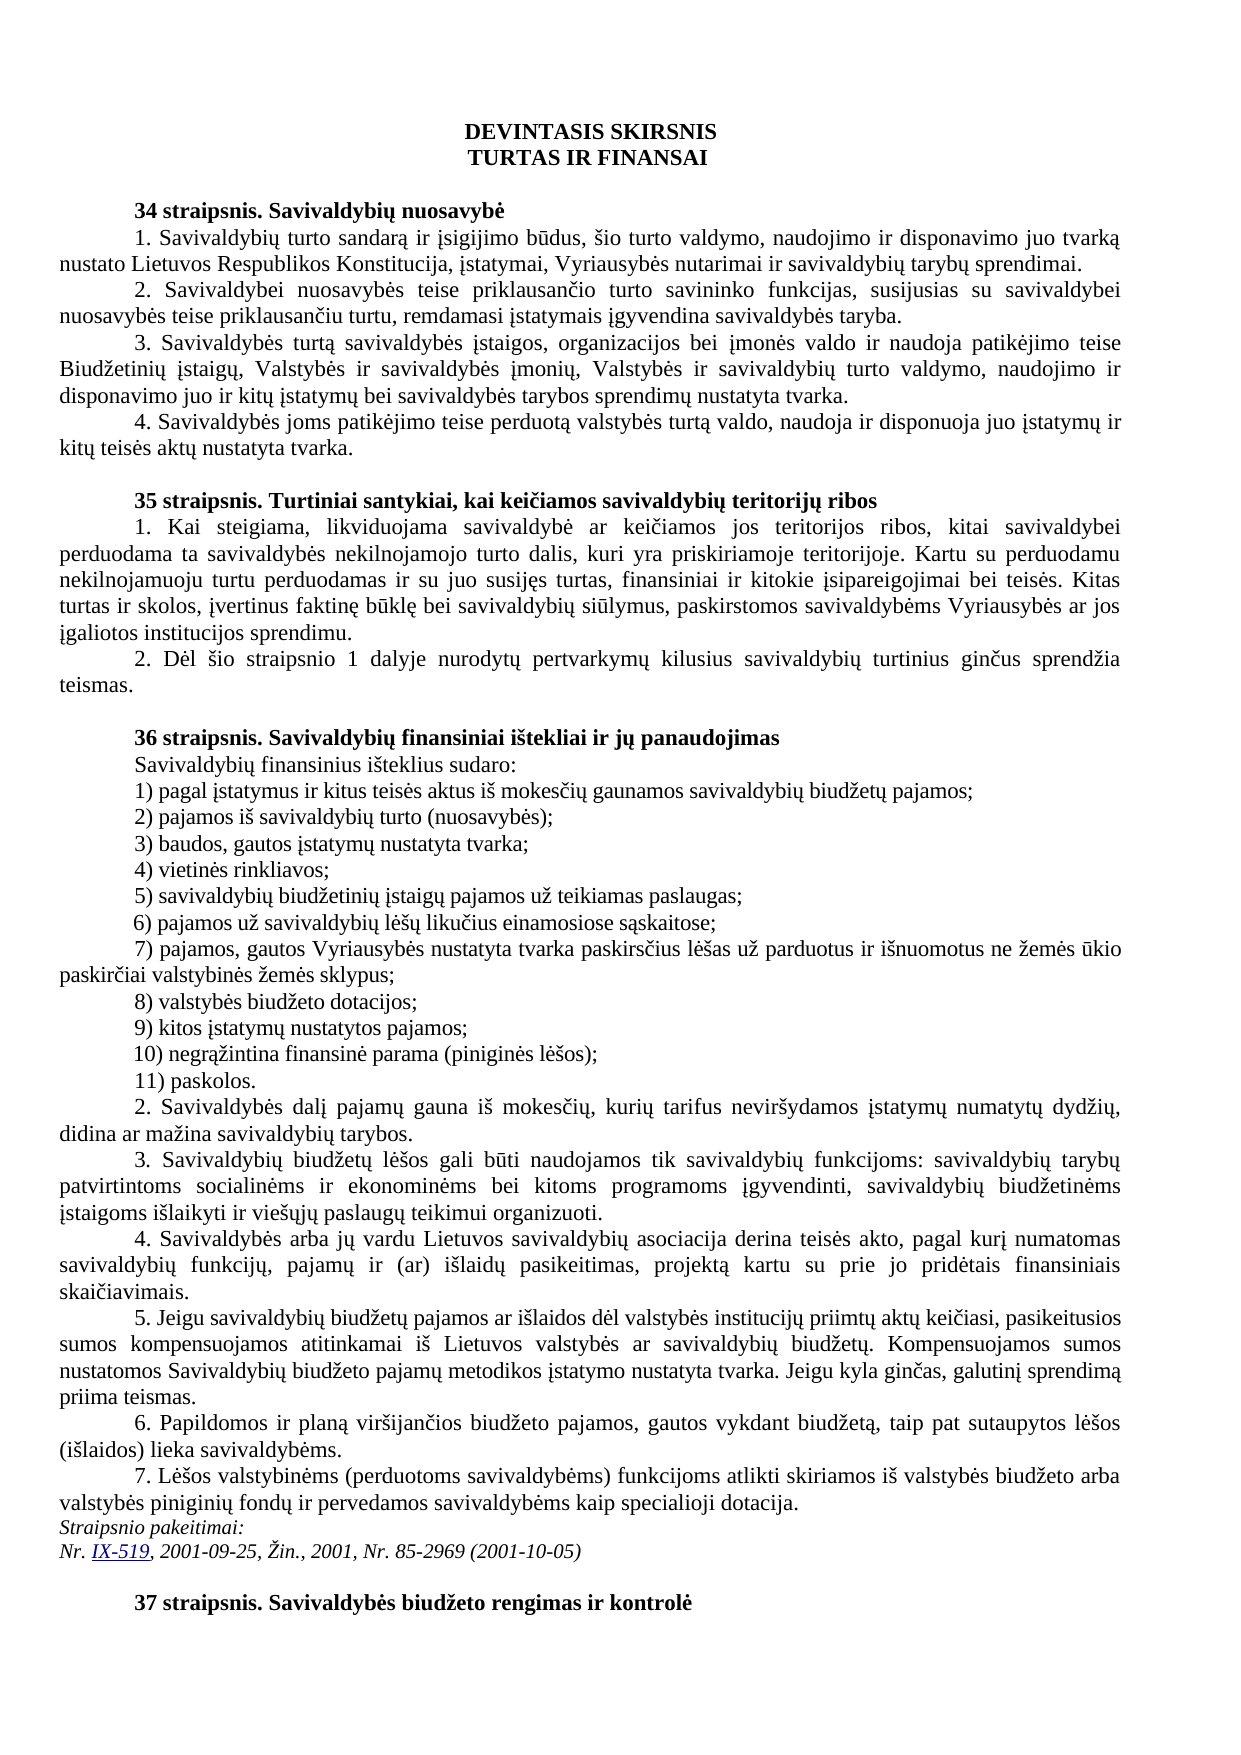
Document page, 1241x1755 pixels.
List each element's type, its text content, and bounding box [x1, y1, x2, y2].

text 6. Papildomos ir planą viršijančios biudžeto pajamos, gautos vykdant biudžetą, taip pat sutaupytos lėšos (išlaidos) lieka savivaldybėms. [59, 1409, 1122, 1462]
text 3. Savivaldybės turtą savivaldybės įstaigos, organizacijos bei įmonės valdo ir naudoja patikėjimo teise Biudžetinių įstaigų, Valstybės ir savivaldybės įmonių, Valstybės ir savivaldybių turto valdymo, naudojimo ir disponavimo juo ir kitų įstatymų bei savivaldybės tarybos sprendimų nustatyta tvarka. [59, 329, 1122, 408]
text 2. Savivaldybės dalį pajamų gauna iš mokesčių, kurių tarifus neviršydamos įstatymų numatytų dydžių, didina ar mažina savivaldybių tarybos. [59, 1093, 1122, 1146]
text TURTAS IR FINANSAI [59, 144, 1122, 171]
text 3. Savivaldybių biudžetų lėšos gali būti naudojamos tik savivaldybių funkcijoms: savivaldybių tarybų patvirtintoms socialinėms ir ekonominėms bei kitoms programoms įgyvendinti, savivaldybių biudžetinėms įstaigoms išlaikyti ir viešųjų paslaugų teikimui organizuoti. [59, 1146, 1122, 1225]
text 6) pajamos už savivaldybių lėšų likučius einamosiose sąskaitose; [59, 909, 1122, 935]
text 5) savivaldybių biudžetinių įstaigų pajamos už teikiamas paslaugas; [59, 882, 1122, 909]
text 5. Jeigu savivaldybių biudžetų pajamos ar išlaidos dėl valstybės institucijų priimtų aktų keičiasi, pasikeitusios sumos kompensuojamos atitinkamai iš Lietuvos valstybės ar savivaldybių biudžetų. Kompensuojamos sumos nustatomos Savivaldybių biudžeto pajamų metodikos įstatymo nustatyta tvarka. Jeigu kyla ginčas, galutinį sprendimą priima teismas. [59, 1304, 1122, 1409]
text 37 straipsnis. Savivaldybės biudžeto rengimas ir kontrolė [59, 1589, 1122, 1616]
text 1. Savivaldybių turto sandarą ir įsigijimo būdus, šio turto valdymo, naudojimo ir disponavimo juo tvarką nustato Lietuvos Respublikos Konstitucija, įstatymai, Vyriausybės nutarimai ir savivaldybių tarybų sprendimai. [59, 223, 1122, 276]
text 8) valstybės biudžeto dotacijos; [59, 988, 1122, 1014]
text 2. Dėl šio straipsnio 1 dalyje nurodytų pertvarkymų kilusius savivaldybių turtinius ginčus sprendžia teismas. [59, 645, 1122, 698]
text 4. Savivaldybės arba jų vardu Lietuvos savivaldybių asociacija derina teisės akto, pagal kurį numatomas savivaldybių funkcijų, pajamų ir (ar) išlaidų pasikeitimas, projektą kartu su prie jo pridėtais finansiniais skaičiavimais. [59, 1225, 1122, 1304]
text 9) kitos įstatymų nustatytos pajamos; [59, 1014, 1122, 1041]
text 7) pajamos, gautos Vyriausybės nustatyta tvarka paskirsčius lėšas už parduotus ir išnuomotus ne žemės ūkio paskirčiai valstybinės žemės sklypus; [59, 935, 1122, 988]
text 35 straipsnis. Turtiniai santykiai, kai keičiamos savivaldybių teritorijų ribos [59, 487, 1122, 513]
text 36 straipsnis. Savivaldybių finansiniai ištekliai ir jų panaudojimas [59, 724, 1122, 751]
text 1. Kai steigiama, likviduojama savivaldybė ar keičiamos jos teritorijos ribos, kitai savivaldybei perduodama ta savivaldybės nekilnojamojo turto dalis, kuri yra priskiriamoje teritorijoje. Kartu su perduodamu nekilnojamuoju turtu perduodamas ir su juo susijęs turtas, finansiniai ir kitokie įsipareigojimai bei teisės. Kitas turtas ir skolos, įvertinus faktinę būklę bei savivaldybių siūlymus, paskirstomos savivaldybėms Vyriausybės ar jos įgaliotos institucijos sprendimu. [59, 513, 1122, 645]
text Savivaldybių finansinius išteklius sudaro: [59, 751, 1122, 777]
text 3) baudos, gautos įstatymų nustatyta tvarka; [59, 830, 1122, 856]
text 34 straipsnis. Savivaldybių nuosavybė [59, 197, 1122, 223]
text 1) pagal įstatymus ir kitus teisės aktus iš mokesčių gaunamos savivaldybių biudžetų pajamos; [59, 777, 1122, 803]
text 11) paskolos. [59, 1067, 1122, 1093]
text 2) pajamos iš savivaldybių turto (nuosavybės); [59, 803, 1122, 830]
text 2. Savivaldybei nuosavybės teise priklausančio turto savininko funkcijas, susijusias su savivaldybei nuosavybės teise priklausančiu turtu, remdamasi įstatymais įgyvendina savivaldybės taryba. [59, 276, 1122, 329]
text Straipsnio pakeitimai: [59, 1515, 1122, 1539]
text 4) vietinės rinkliavos; [59, 856, 1122, 882]
text Nr. IX-519, 2001-09-25, Žin., 2001, Nr. 85-2969 (2001-10-05) [59, 1539, 1122, 1563]
text 7. Lėšos valstybinėms (perduotoms savivaldybėms) funkcijoms atlikti skiriamos iš valstybės biudžeto arba valstybės piniginių fondų ir pervedamos savivaldybėms kaip specialioji dotacija. [59, 1462, 1122, 1515]
text 4. Savivaldybės joms patikėjimo teise perduotą valstybės turtą valdo, naudoja ir disponuoja juo įstatymų ir kitų teisės aktų nustatyta tvarka. [59, 408, 1122, 461]
text DEVINTASIS SKIRSNIS [59, 118, 1122, 144]
text 10) negrąžintina finansinė parama (piniginės lėšos); [59, 1041, 1122, 1067]
